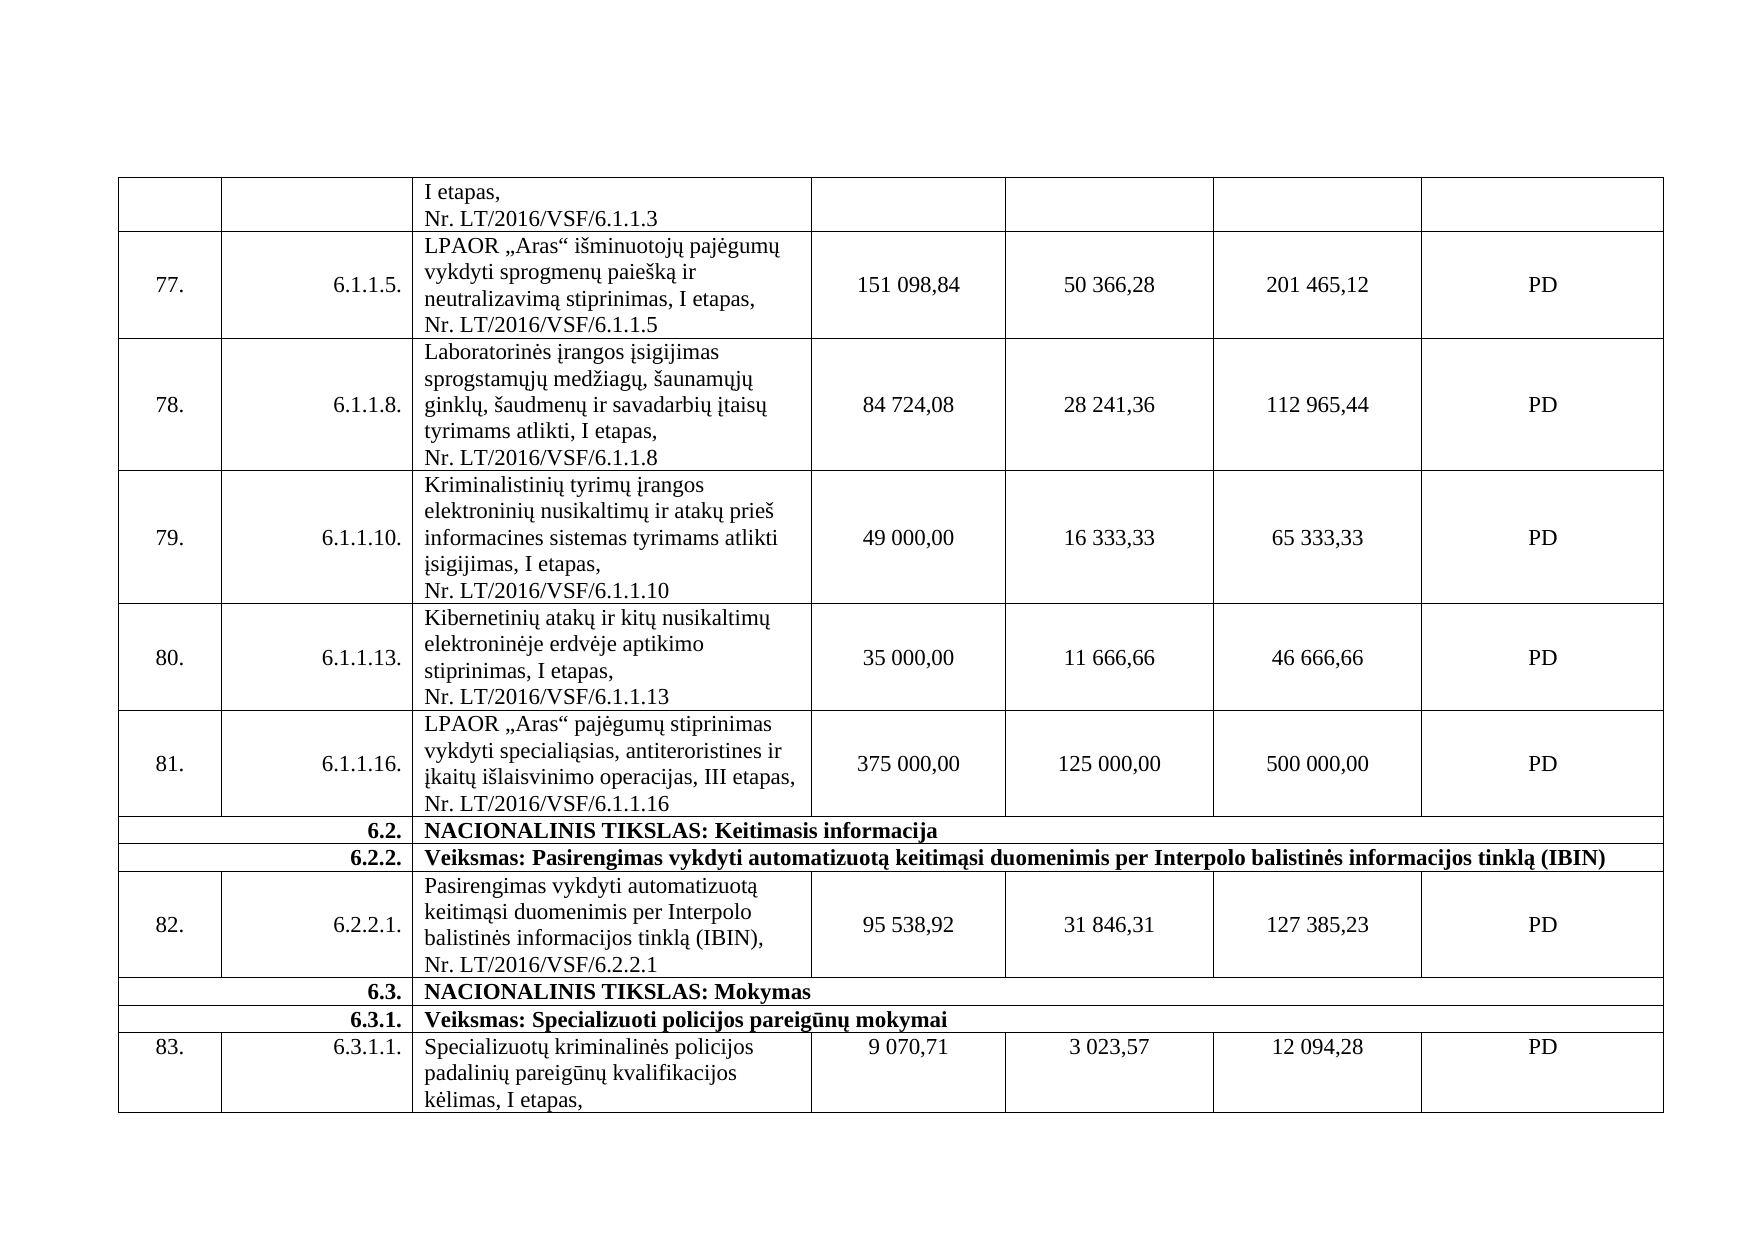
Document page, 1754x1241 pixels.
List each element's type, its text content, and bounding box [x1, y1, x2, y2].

table_cell PD [1422, 1033, 1663, 1112]
table_cell PD [1422, 711, 1663, 816]
table_cell 31 846,31 [1006, 872, 1213, 977]
table_cell Veiksmas: Pasirengimas vykdyti automatizuotą keitimąsi duomenimis per Interpolo balistinės informacijos tinklą (IBIN) [413, 844, 1663, 871]
table_cell 6.1.1.13. [222, 604, 412, 709]
table_cell 500 000,00 [1214, 711, 1421, 816]
table_cell 201 465,12 [1214, 232, 1421, 337]
table_cell [222, 178, 412, 231]
table_cell LPAOR „Aras“ išminuotojų pajėgumų vykdyti sprogmenų paiešką ir neutralizavimą stiprinimas, I etapas, Nr. LT/2016/VSF/6.1.1.5 [413, 232, 811, 337]
table_cell 6.3.1. [119, 1006, 412, 1032]
table_cell 65 333,33 [1214, 471, 1421, 603]
table_cell NACIONALINIS TIKSLAS: Mokymas [413, 978, 1663, 1004]
table_cell 28 241,36 [1006, 339, 1213, 470]
table_cell 81. [119, 711, 221, 816]
table_cell Laboratorinės įrangos įsigijimas sprogstamųjų medžiagų, šaunamųjų ginklų, šaudmenų ir savadarbių įtaisų tyrimams atlikti, I etapas, Nr. LT/2016/VSF/6.1.1.8 [413, 339, 811, 470]
table_cell 84 724,08 [812, 339, 1005, 470]
table_cell 80. [119, 604, 221, 709]
table_cell 127 385,23 [1214, 872, 1421, 977]
table_cell 6.1.1.8. [222, 339, 412, 470]
table_cell 9 070,71 [812, 1033, 1005, 1112]
table_cell 6.1.1.5. [222, 232, 412, 337]
table_cell 50 366,28 [1006, 232, 1213, 337]
table_cell 82. [119, 872, 221, 977]
table_cell 12 094,28 [1214, 1033, 1421, 1112]
table_cell 46 666,66 [1214, 604, 1421, 709]
table_cell 125 000,00 [1006, 711, 1213, 816]
table_cell 49 000,00 [812, 471, 1005, 603]
table_cell [1214, 178, 1421, 231]
table_cell 6.1.1.16. [222, 711, 412, 816]
table_cell 6.2.2.1. [222, 872, 412, 977]
table_cell PD [1422, 872, 1663, 977]
table_cell 77. [119, 232, 221, 337]
table_cell 79. [119, 471, 221, 603]
table_cell 151 098,84 [812, 232, 1005, 337]
table_cell 95 538,92 [812, 872, 1005, 977]
table_cell [1422, 178, 1663, 231]
table_cell 6.3. [119, 978, 412, 1004]
table_cell 16 333,33 [1006, 471, 1213, 603]
table_cell [1006, 178, 1213, 231]
table_cell 11 666,66 [1006, 604, 1213, 709]
table_cell 83. [119, 1033, 221, 1112]
table_cell NACIONALINIS TIKSLAS: Keitimasis informacija [413, 817, 1663, 843]
table_cell Veiksmas: Specializuoti policijos pareigūnų mokymai [413, 1006, 1663, 1032]
table_cell 6.2.2. [119, 844, 412, 871]
table_cell 6.1.1.10. [222, 471, 412, 603]
table_cell 78. [119, 339, 221, 470]
table_cell 6.2. [119, 817, 412, 843]
table_cell PD [1422, 232, 1663, 337]
table_cell 3 023,57 [1006, 1033, 1213, 1112]
table_cell 6.3.1.1. [222, 1033, 412, 1112]
table_cell 375 000,00 [812, 711, 1005, 816]
table_cell PD [1422, 604, 1663, 709]
table_cell LPAOR „Aras“ pajėgumų stiprinimas vykdyti specialiąsias, antiteroristines ir įkaitų išlaisvinimo operacijas, III etapas, Nr. LT/2016/VSF/6.1.1.16 [413, 711, 811, 816]
table_cell [812, 178, 1005, 231]
table_cell Kriminalistinių tyrimų įrangos elektroninių nusikaltimų ir atakų prieš informacines sistemas tyrimams atlikti įsigijimas, I etapas, Nr. LT/2016/VSF/6.1.1.10 [413, 471, 811, 603]
table_cell 112 965,44 [1214, 339, 1421, 470]
table_cell I etapas, Nr. LT/2016/VSF/6.1.1.3 [413, 178, 811, 231]
table_cell 35 000,00 [812, 604, 1005, 709]
table_cell Specializuotų kriminalinės policijos padalinių pareigūnų kvalifikacijos kėlimas, I etapas, [413, 1033, 811, 1112]
table_cell [119, 178, 221, 231]
table_cell PD [1422, 339, 1663, 470]
table_cell Pasirengimas vykdyti automatizuotą keitimąsi duomenimis per Interpolo balistinės informacijos tinklą (IBIN), Nr. LT/2016/VSF/6.2.2.1 [413, 872, 811, 977]
table_cell Kibernetinių atakų ir kitų nusikaltimų elektroninėje erdvėje aptikimo stiprinimas, I etapas, Nr. LT/2016/VSF/6.1.1.13 [413, 604, 811, 709]
table_cell PD [1422, 471, 1663, 603]
